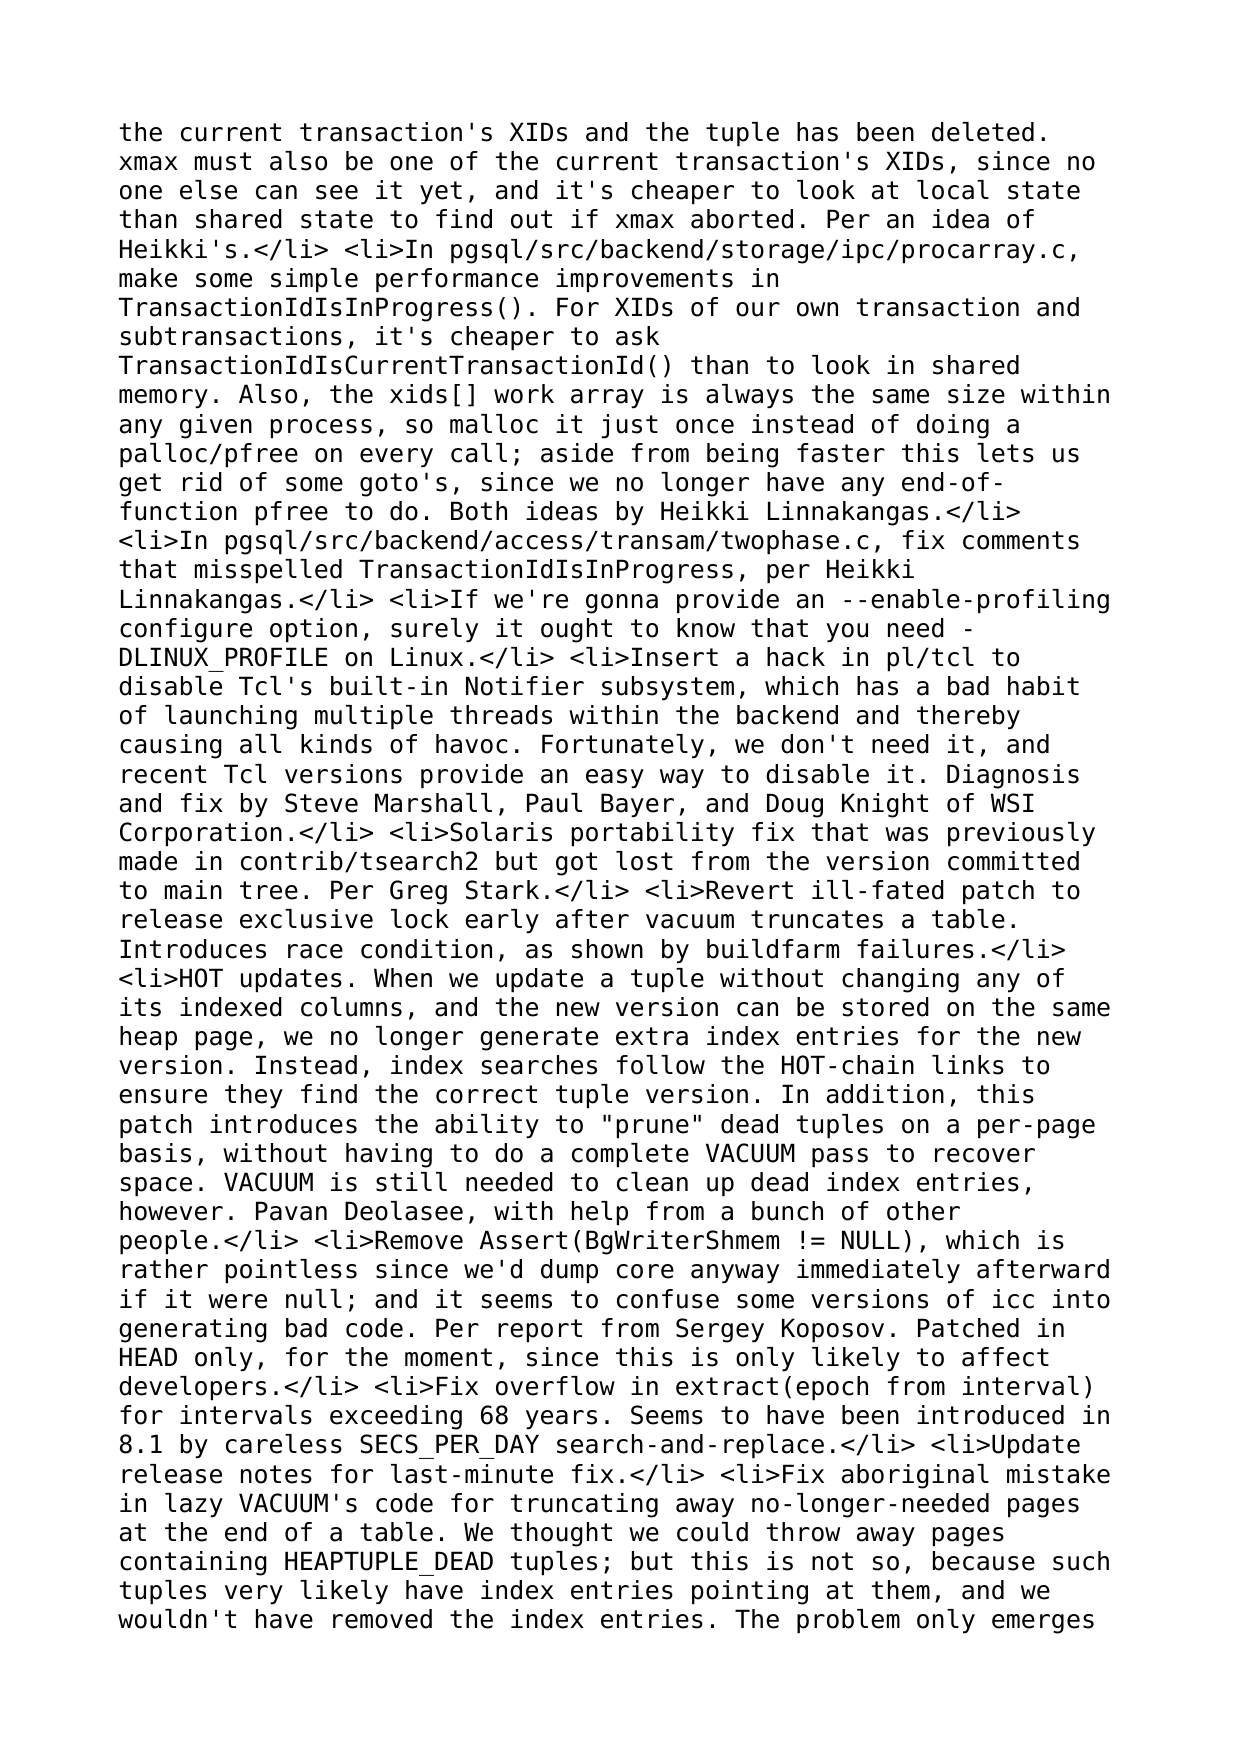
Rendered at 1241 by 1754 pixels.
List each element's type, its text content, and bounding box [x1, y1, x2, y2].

text the current transaction's XIDs and the tuple has been deleted. xmax must also be one of the current transaction's XIDs, since no one else can see it yet, and it's cheaper to look at local state than shared state to find out if xmax aborted. Per an idea of Heikki's.</li> <li>In pgsql/src/backend/storage/ipc/procarray.c, make some simple performance improvements in TransactionIdIsInProgress(). For XIDs of our own transaction and subtransactions, it's cheaper to ask TransactionIdIsCurrentTransactionId() than to look in shared memory. Also, the xids[] work array is always the same size within any given process, so malloc it just once instead of doing a palloc/pfree on every call; aside from being faster this lets us get rid of some goto's, since we no longer have any end-of-function pfree to do. Both ideas by Heikki Linnakangas.</li> <li>In pgsql/src/backend/access/transam/twophase.c, fix comments that misspelled TransactionIdIsInProgress, per Heikki Linnakangas.</li> <li>If we're gonna provide an --enable-profiling configure option, surely it ought to know that you need -DLINUX_PROFILE on Linux.</li> <li>Insert a hack in pl/tcl to disable Tcl's built-in Notifier subsystem, which has a bad habit of launching multiple threads within the backend and thereby causing all kinds of havoc. Fortunately, we don't need it, and recent Tcl versions provide an easy way to disable it. Diagnosis and fix by Steve Marshall, Paul Bayer, and Doug Knight of WSI Corporation.</li> <li>Solaris portability fix that was previously made in contrib/tsearch2 but got lost from the version committed to main tree. Per Greg Stark.</li> <li>Revert ill-fated patch to release exclusive lock early after vacuum truncates a table. Introduces race condition, as shown by buildfarm failures.</li> <li>HOT updates. When we update a tuple without changing any of its indexed columns, and the new version can be stored on the same heap page, we no longer generate extra index entries for the new version. Instead, index searches follow the HOT-chain links to ensure they find the correct tuple version. In addition, this patch introduces the ability to "prune" dead tuples on a per-page basis, without having to do a complete VACUUM pass to recover space. VACUUM is still needed to clean up dead index entries, however. Pavan Deolasee, with help from a bunch of other people.</li> <li>Remove Assert(BgWriterShmem != NULL), which is rather pointless since we'd dump core anyway immediately afterward if it were null; and it seems to confuse some versions of icc into generating bad code. Per report from Sergey Koposov. Patched in HEAD only, for the moment, since this is only likely to affect developers.</li> <li>Fix overflow in extract(epoch from interval) for intervals exceeding 68 years. Seems to have been introduced in 8.1 by careless SECS_PER_DAY search-and-replace.</li> <li>Update release notes for last-minute fix.</li> <li>Fix aboriginal mistake in lazy VACUUM's code for truncating away no-longer-needed pages at the end of a table. We thought we could throw away pages containing HEAPTUPLE_DEAD tuples; but this is not so, because such tuples very likely have index entries pointing at them, and we wouldn't have removed the index entries. The problem only emerges [118, 118, 1122, 1635]
